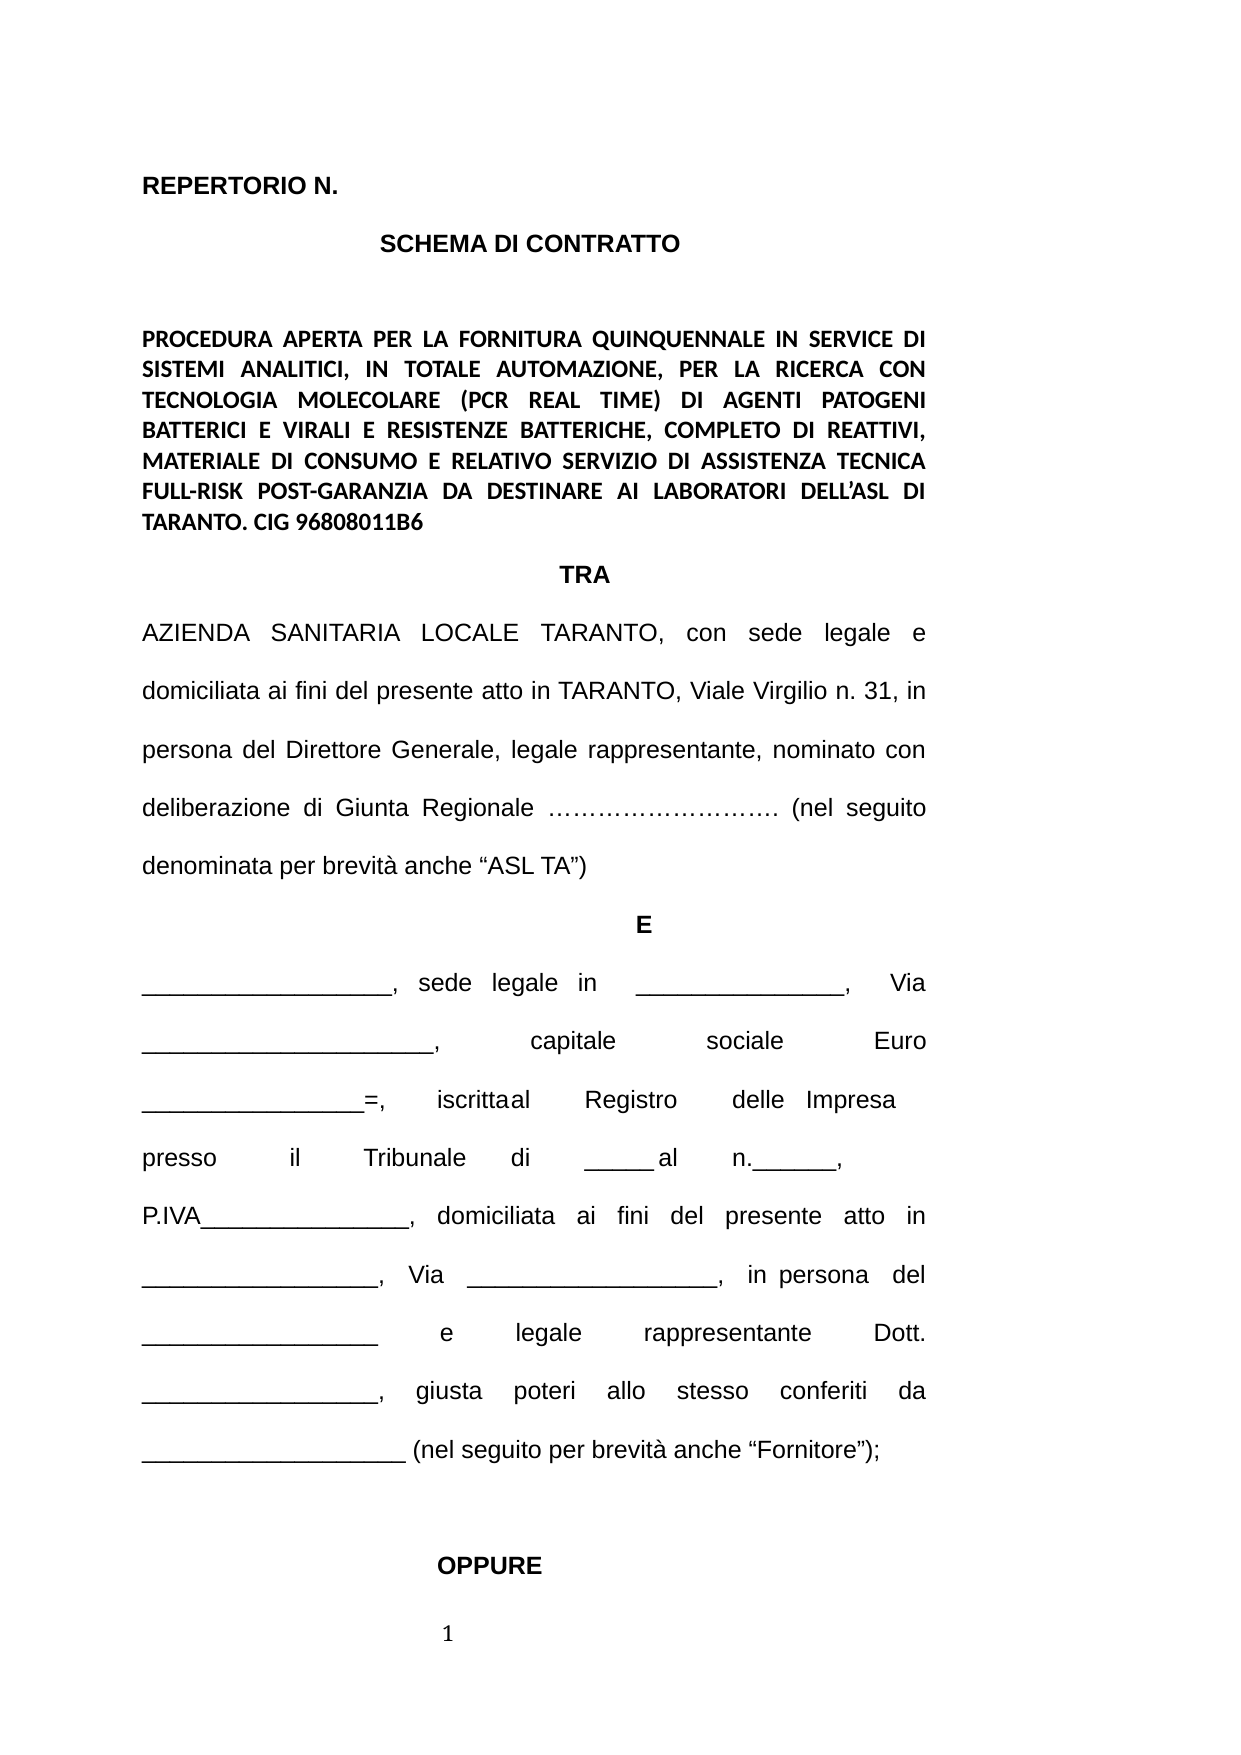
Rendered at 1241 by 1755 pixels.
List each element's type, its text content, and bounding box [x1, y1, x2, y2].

text OPPURE [142, 1528, 927, 1586]
text REPERTORIO N. [142, 148, 844, 206]
text SCHEMA DI CONTRATTO [142, 206, 927, 264]
text __________________, sede legale in _______________, Via _____________________, capitale sociale Euro ________________=, iscritta al Registro delle Impresa presso il Tribunale di _____ al n.______, P.IVA_______________, domiciliata ai fini del presente atto in _________________, Via __________________, in persona del _________________ e legale rappresentante Dott. _________________, giusta poteri allo stesso conferiti da ___________________ (nel seguito per brevità anche “Fornitore”); [142, 945, 927, 1470]
text E [142, 886, 927, 945]
text PROCEDURA APERTA PER LA FORNITURA QUINQUENNALE IN SERVICE DI SISTEMI ANALITICI, IN TOTALE AUTOMAZIONE, PER LA RICERCA CON TECNOLOGIA MOLECOLARE (PCR REAL TIME) DI AGENTI PATOGENI BATTERICI E VIRALI E RESISTENZE BATTERICHE, COMPLETO DI REATTIVI, MATERIALE DI CONSUMO E RELATIVO SERVIZIO DI ASSISTENZA TECNICA FULL-RISK POST-GARANZIA DA DESTINARE AI LABORATORI DELL’ASL DI TARANTO. CIG 96808011B6 [142, 323, 927, 536]
text AZIENDA SANITARIA LOCALE TARANTO, con sede legale e domiciliata ai fini del presente atto in TARANTO, Viale Virgilio n. 31, in persona del Direttore Generale, legale rappresentante, nominato con deliberazione di Giunta Regionale ………………………. (nel seguito denominata per brevità anche “ASL TA”) [142, 595, 927, 886]
text TRA [142, 536, 927, 595]
